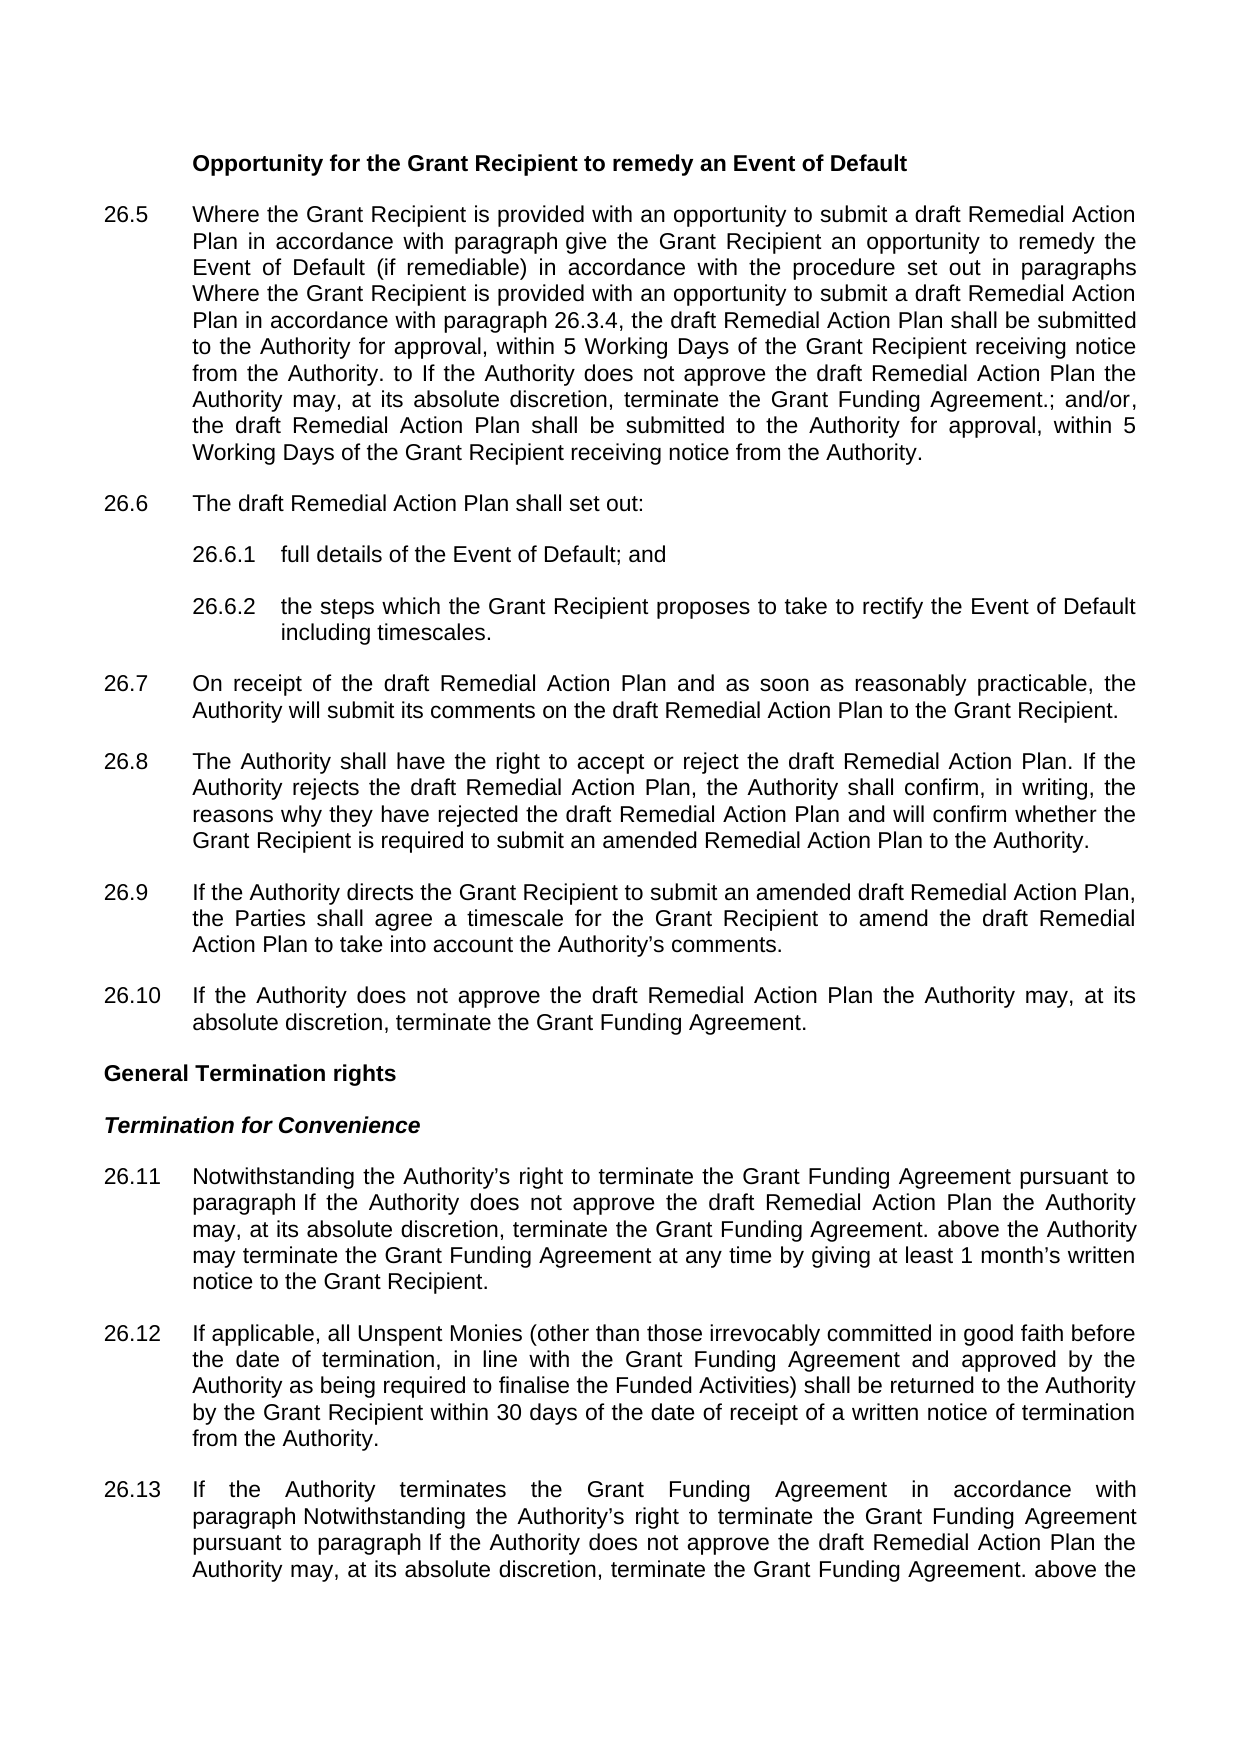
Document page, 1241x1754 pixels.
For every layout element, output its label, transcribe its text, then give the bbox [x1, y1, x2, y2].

list If applicable, all Unspent Monies (other than those irrevocably committed in good faith before the date of termination, in line with the Grant Funding Agreement and approved by the Authority as being required to finalise the Funded Activities) shall be returned to the Authority by the Grant Recipient within 30 days of the date of receipt of a written notice of termination from the Authority. [103, 1320, 1137, 1451]
list If the Authority directs the Grant Recipient to submit an amended draft Remedial Action Plan, the Parties shall agree a timescale for the Grant Recipient to amend the draft Remedial Action Plan to take into account the Authority’s comments. [103, 878, 1137, 957]
text Opportunity for the Grant Recipient to remedy an Event of Default [192, 150, 1137, 176]
list The Authority shall have the right to accept or reject the draft Remedial Action Plan. If the Authority rejects the draft Remedial Action Plan, the Authority shall confirm, in writing, the reasons why they have rejected the draft Remedial Action Plan and will confirm whether the Grant Recipient is required to submit an amended Remedial Action Plan to the Authority. [103, 748, 1137, 853]
text Termination for Convenience [103, 1112, 1137, 1138]
list If the Authority terminates the Grant Funding Agreement in accordance with paragraph 26.12, the Authority may choose to pay the Grant Recipient’s reasonable costs in respect of the delivery of the Funded Activities performed up to the termination date. Reasonable costs will be identified by the Grant Recipient and will be subject to the Grant Recipient demonstrating that they have taken adequate steps to mitigate their costs. For the avoidance of doubt, the amount of reasonable costs payable will be determined solely by the Authority. The Authority may require repayment to it by the Grant Recipient of any Unspent Monies or other amount of Grant already paid to Grant Recipient, if the Authority does not consider such amounts to have been appropriately spent or otherwise allocated or used or costs incurred. [103, 1476, 1137, 1582]
list On receipt of the draft Remedial Action Plan and as soon as reasonably practicable, the Authority will submit its comments on the draft Remedial Action Plan to the Grant Recipient. [103, 670, 1137, 723]
list the steps which the Grant Recipient proposes to take to rectify the Event of Default including timescales. [192, 593, 1137, 645]
list If the Authority does not approve the draft Remedial Action Plan the Authority may, at its absolute discretion, terminate the Grant Funding Agreement. [103, 982, 1137, 1035]
list full details of the Event of Default; and [192, 541, 1137, 568]
list The draft Remedial Action Plan shall set out: [103, 490, 1137, 516]
list Notwithstanding the Authority’s right to terminate the Grant Funding Agreement pursuant to paragraph 26.10 above the Authority may terminate the Grant Funding Agreement at any time by giving at least 1 month’s written notice to the Grant Recipient. [103, 1163, 1137, 1295]
text General Termination rights [103, 1060, 1137, 1087]
list Where the Grant Recipient is provided with an opportunity to submit a draft Remedial Action Plan in accordance with paragraph 26.3.4, the draft Remedial Action Plan shall be submitted to the Authority for approval, within 5 Working Days of the Grant Recipient receiving notice from the Authority. [103, 201, 1137, 465]
